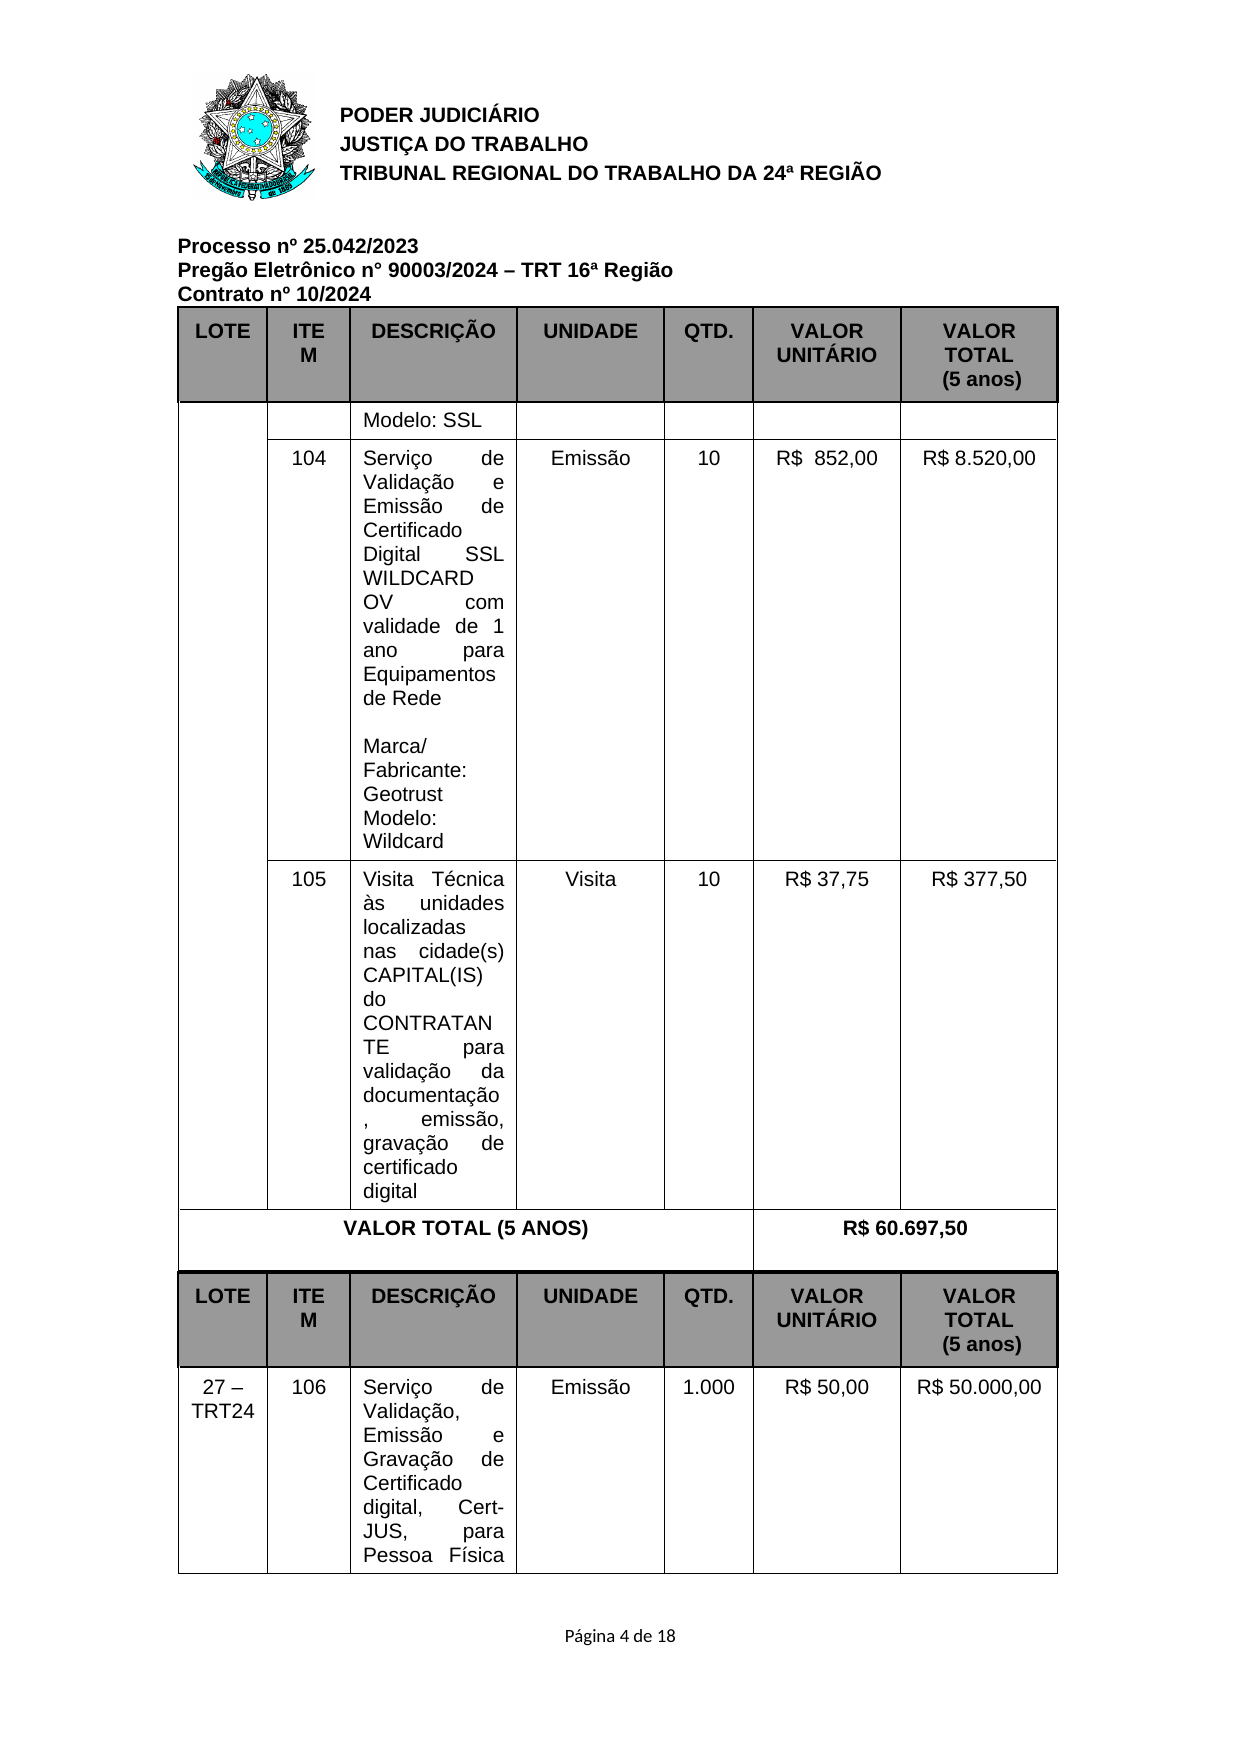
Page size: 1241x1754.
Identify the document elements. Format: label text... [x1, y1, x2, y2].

table_header LOTE [179, 308, 266, 401]
table_cell R$ 377,50 [901, 860, 1057, 1209]
table_cell Visita [517, 861, 664, 1209]
table_header LOTE [179, 1274, 266, 1366]
table_header UNIDADE [518, 1274, 663, 1366]
table_header DESCRIÇÃO [351, 308, 516, 401]
table_header UNIDADE [518, 308, 663, 401]
table_cell Modelo: SSL [351, 403, 516, 438]
table_cell Serviço de Validação, Emissão e Gravação de Certificado digital, Cert-JUS, para Pessoa Física [351, 1368, 516, 1573]
picture [192, 73, 317, 201]
table_header VALOR UNITÁRIO [754, 1274, 900, 1366]
table_cell [754, 403, 900, 438]
table_header VALOR TOTAL (5 anos) [902, 308, 1056, 401]
table_cell 10 [665, 861, 753, 1209]
table_cell Emissão [517, 440, 664, 859]
table_cell VALOR TOTAL (5 ANOS) [179, 1210, 753, 1270]
table_header ITEM [268, 1274, 349, 1366]
table_header VALOR UNITÁRIO [754, 308, 900, 401]
table_cell [268, 403, 350, 438]
table_header VALOR TOTAL (5 anos) [902, 1274, 1056, 1366]
table_header QTD. [665, 308, 752, 401]
table_cell R$ 50,00 [754, 1368, 900, 1573]
table_header QTD. [665, 1274, 752, 1366]
table_cell Visita Técnica às unidades localizadas nas cidade(s) CAPITAL(IS) do CONTRATANTE para validação da documentação, emissão, gravação de certificado digital [351, 861, 516, 1209]
table_cell [901, 403, 1057, 438]
table_cell R$ 60.697,50 [754, 1209, 1057, 1270]
table_cell [179, 402, 267, 1209]
table_cell 1.000 [665, 1368, 753, 1573]
table_cell Serviço de Validação e Emissão de Certificado Digital SSL WILDCARD OV com validade de 1 ano para Equipamentos de Rede Marca/Fabricante: Geotrust Modelo: Wildcard [351, 440, 516, 859]
table_cell R$ 8.520,00 [901, 439, 1057, 859]
table_cell R$ 37,75 [754, 861, 900, 1209]
table_cell 104 [268, 440, 350, 859]
table_cell 105 [268, 861, 350, 1209]
table_cell [517, 403, 664, 438]
table_cell 27 – TRT24 [179, 1367, 267, 1573]
table_cell Emissão [517, 1368, 664, 1573]
table_cell 106 [268, 1368, 350, 1573]
table_cell R$ 50.000,00 [901, 1368, 1057, 1573]
table_header DESCRIÇÃO [351, 1274, 516, 1366]
table_header ITEM [268, 308, 349, 401]
table_cell 10 [665, 440, 753, 859]
table_cell [665, 403, 753, 438]
table_cell R$ 852,00 [754, 440, 900, 859]
